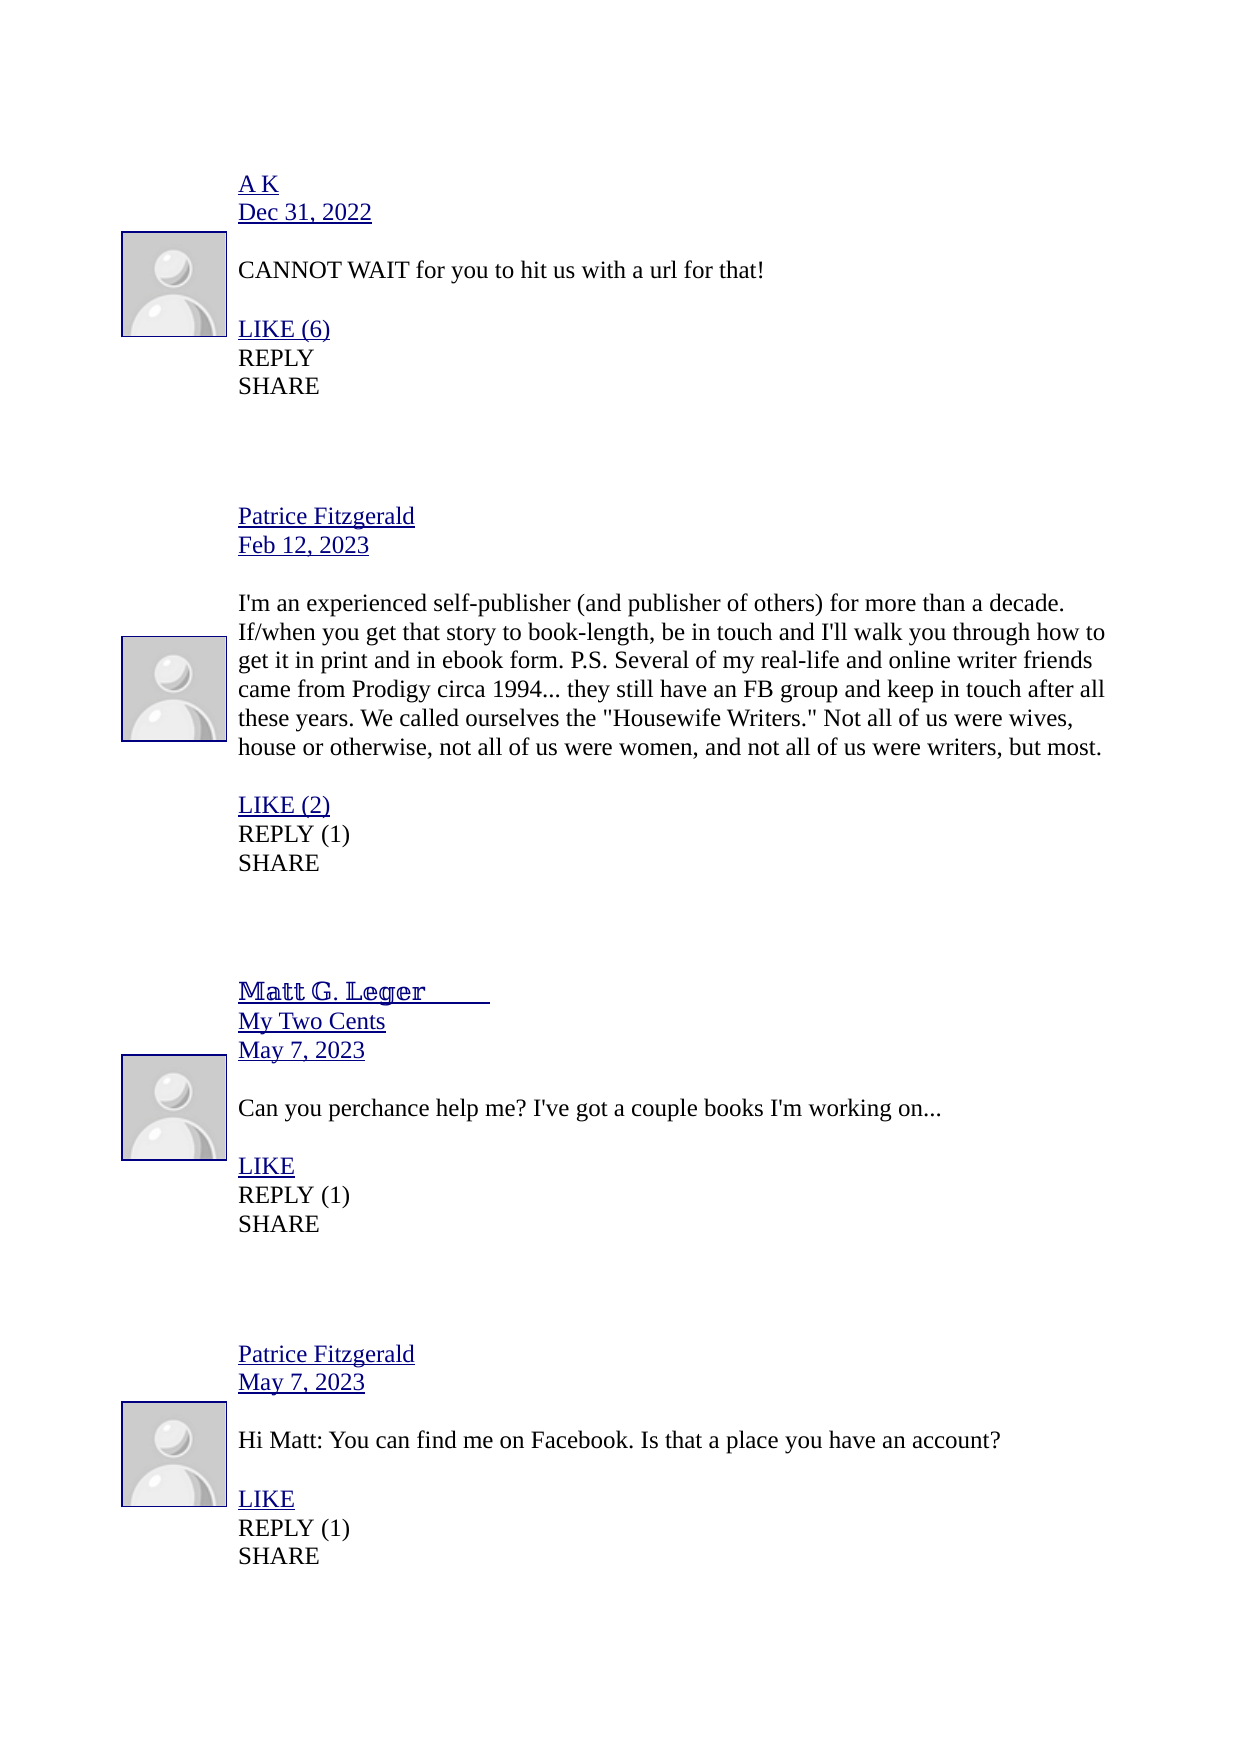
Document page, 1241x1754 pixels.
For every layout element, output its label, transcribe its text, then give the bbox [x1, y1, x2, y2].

picture [123, 1403, 226, 1506]
table_header [118, 498, 235, 879]
table_header Patrice Fitzgerald May 7, 2023 Hi Matt: You can find me on Facebook. Is that a place you have an account? LIKE REPLY (1) SHARE [235, 1336, 1009, 1573]
table_header A K Dec 31, 2022 CANNOT WAIT for you to hit us with a url for that! LIKE (6) REPLY SHARE [235, 166, 776, 403]
table_header [118, 975, 235, 1241]
picture [123, 1056, 226, 1159]
table_header [118, 166, 235, 403]
table_header 𝕄𝕒𝕥𝕥 𝔾. 𝕃𝕖𝕘𝕖𝕣 🎨🎶🚀 My Two Cents May 7, 2023 Can you perchance help me? I've got a couple books I'm working on... LIKE REPLY (1) SHARE [235, 975, 952, 1241]
picture [123, 233, 226, 336]
table_header Patrice Fitzgerald Feb 12, 2023 I'm an experienced self-publisher (and publisher of others) for more than a decade. If/when you get that story to book-length, be in touch and I'll walk you through how to get it in print and in ebook form. P.S. Several of my real-life and online writer friends came from Prodigy circa 1994... they still have an FB group and keep in touch after all these years. We called ourselves the "Housewife Writers." Not all of us were wives, house or otherwise, not all of us were women, and not all of us were writers, but most. LIKE (2) REPLY (1) SHARE [235, 498, 1122, 879]
table_header [118, 1336, 235, 1573]
picture [123, 637, 226, 740]
